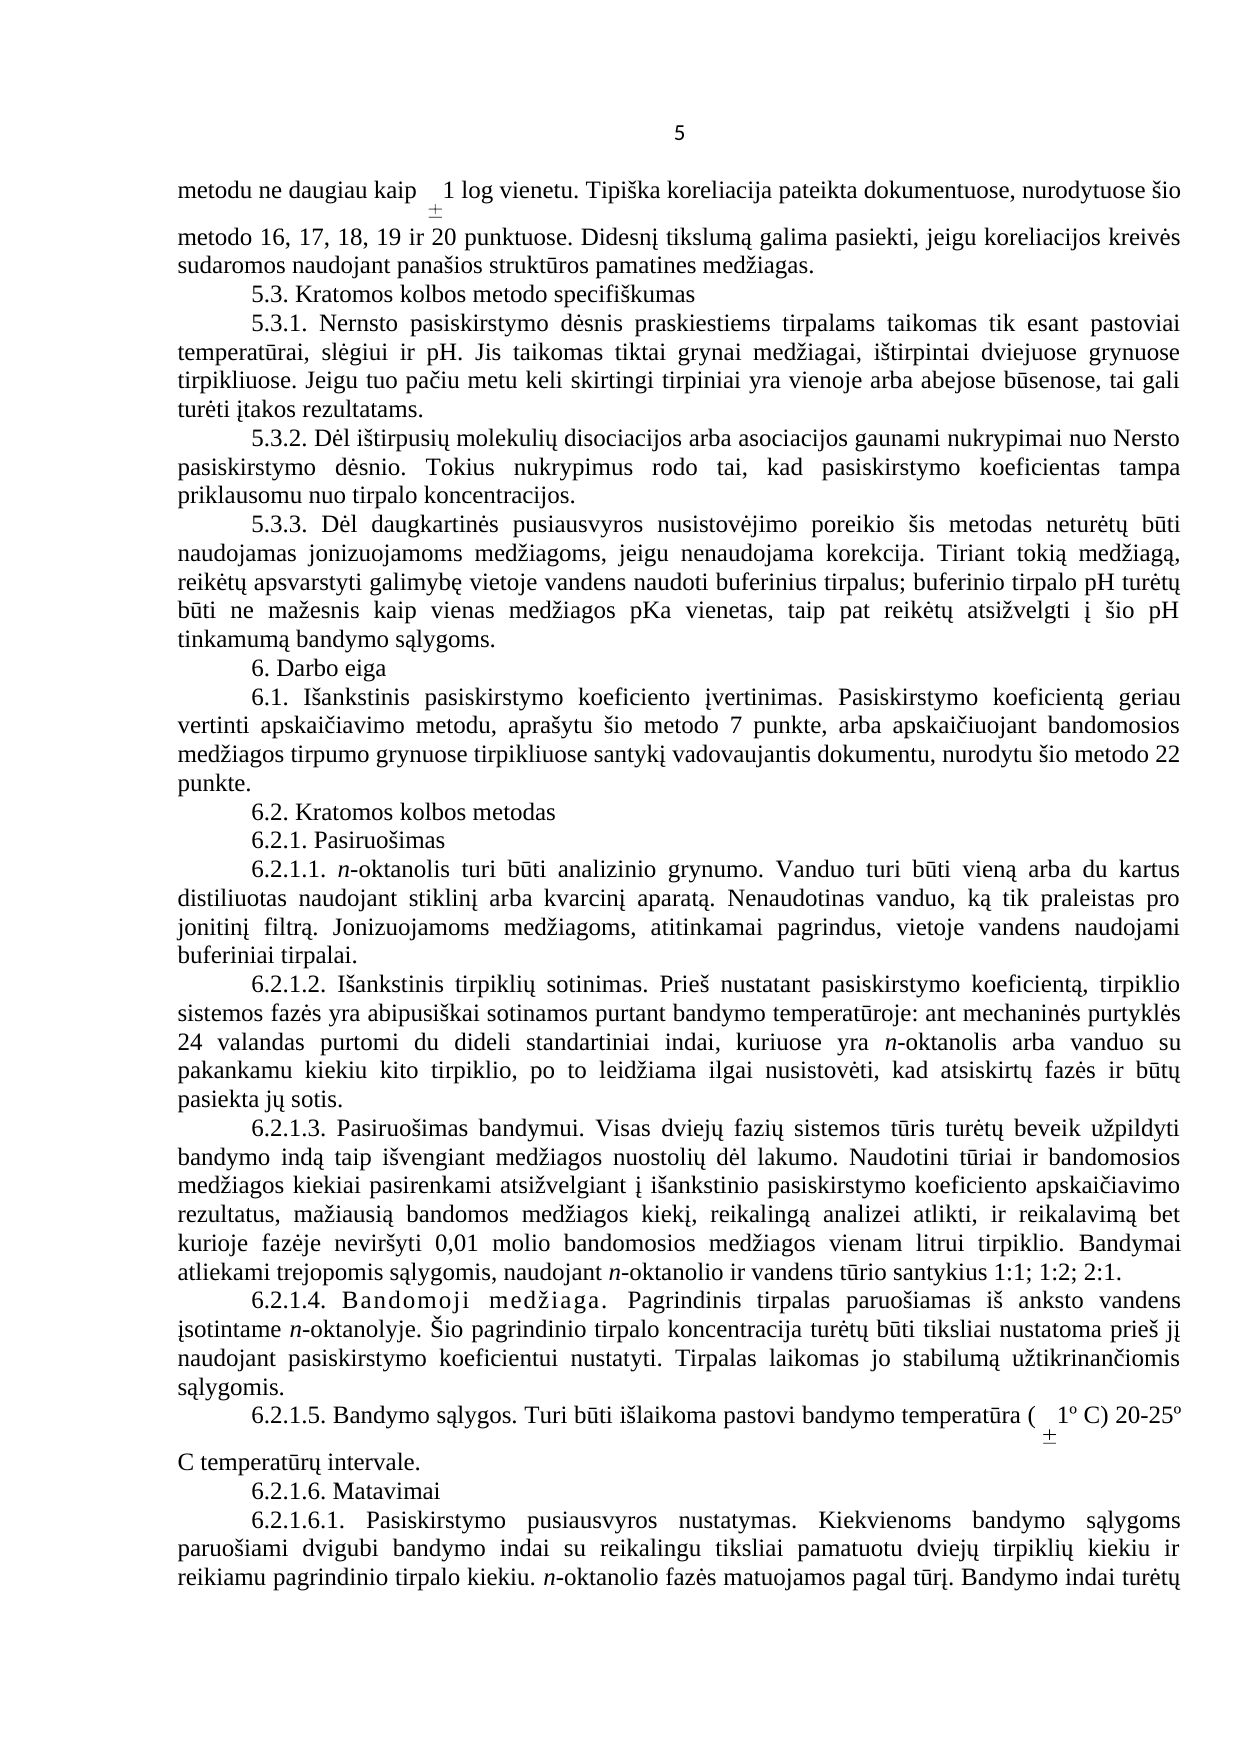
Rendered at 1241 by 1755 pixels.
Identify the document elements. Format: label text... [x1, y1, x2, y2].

text 5.3.2. Dėl ištirpusių molekulių disociacijos arba asociacijos gaunami nukrypimai nuo Nersto pasiskirstymo dėsnio. Tokius nukrypimus rodo tai, kad pasiskirstymo koeficientas tampa priklausomu nuo tirpalo koncentracijos. [177, 423, 1181, 509]
text 5.3. Kratomos kolbos metodo specifiškumas [177, 279, 1181, 308]
text 6.2.1.5. Bandymo sąlygos. Turi būti išlaikoma pastovi bandymo temperatūra (1º C) 20-25º C temperatūrų intervale. [177, 1400, 1181, 1476]
text 6.2.1.6.1. Pasiskirstymo pusiausvyros nustatymas. Kiekvienoms bandymo sąlygoms paruošiami dvigubi bandymo indai su reikalingu tiksliai pamatuotu dviejų tirpiklių kiekiu ir reikiamu pagrindinio tirpalo kiekiu. n-oktanolio fazės matuojamos pagal tūrį. Bandymo indai turėtų [177, 1505, 1181, 1591]
text 6.2. Kratomos kolbos metodas [177, 797, 1181, 825]
text 6.2.1.6. Matavimai [177, 1476, 1181, 1505]
text 6. Darbo eiga [177, 653, 1181, 682]
text 6.2.1.4. Bandomoji medžiaga. Pagrindinis tirpalas paruošiamas iš anksto vandens įsotintame n-oktanolyje. Šio pagrindinio tirpalo koncentracija turėtų būti tiksliai nustatoma prieš jį naudojant pasiskirstymo koeficientui nustatyti. Tirpalas laikomas jo stabilumą užtikrinančiomis sąlygomis. [177, 1285, 1181, 1400]
text 6.1. Išankstinis pasiskirstymo koeficiento įvertinimas. Pasiskirstymo koeficientą geriau vertinti apskaičiavimo metodu, aprašytu šio metodo 7 punkte, arba apskaičiuojant bandomosios medžiagos tirpumo grynuose tirpikliuose santykį vadovaujantis dokumentu, nurodytu šio metodo 22 punkte. [177, 682, 1181, 797]
text 6.2.1.1. n-oktanolis turi būti analizinio grynumo. Vanduo turi būti vieną arba du kartus distiliuotas naudojant stiklinį arba kvarcinį aparatą. Nenaudotinas vanduo, ką tik praleistas pro jonitinį filtrą. Jonizuojamoms medžiagoms, atitinkamai pagrindus, vietoje vandens naudojami buferiniai tirpalai. [177, 854, 1181, 969]
text 6.2.1. Pasiruošimas [177, 825, 1181, 854]
text 6.2.1.2. Išankstinis tirpiklių sotinimas. Prieš nustatant pasiskirstymo koeficientą, tirpiklio sistemos fazės yra abipusiškai sotinamos purtant bandymo temperatūroje: ant mechaninės purtyklės 24 valandas purtomi du dideli standartiniai indai, kuriuose yra n-oktanolis arba vanduo su pakankamu kiekiu kito tirpiklio, po to leidžiama ilgai nusistovėti, kad atsiskirtų fazės ir būtų pasiekta jų sotis. [177, 969, 1181, 1113]
text 5.3.3. Dėl daugkartinės pusiausvyros nusistovėjimo poreikio šis metodas neturėtų būti naudojamas jonizuojamoms medžiagoms, jeigu nenaudojama korekcija. Tiriant tokią medžiagą, reikėtų apsvarstyti galimybę vietoje vandens naudoti buferinius tirpalus; buferinio tirpalo pH turėtų būti ne mažesnis kaip vienas medžiagos pKa vienetas, taip pat reikėtų atsižvelgti į šio pH tinkamumą bandymo sąlygoms. [177, 509, 1181, 653]
text 5.3.1. Nernsto pasiskirstymo dėsnis praskiestiems tirpalams taikomas tik esant pastoviai temperatūrai, slėgiui ir pH. Jis taikomas tiktai grynai medžiagai, ištirpintai dviejuose grynuose tirpikliuose. Jeigu tuo pačiu metu keli skirtingi tirpiniai yra vienoje arba abejose būsenose, tai gali turėti įtakos rezultatams. [177, 308, 1181, 423]
text metodu ne daugiau kaip 1 log vienetu. Tipiška koreliacija pateikta dokumentuose, nurodytuose šio metodo 16, 17, 18, 19 ir 20 punktuose. Didesnį tikslumą galima pasiekti, jeigu koreliacijos kreivės sudaromos naudojant panašios struktūros pamatines medžiagas. [177, 175, 1181, 279]
text 6.2.1.3. Pasiruošimas bandymui. Visas dviejų fazių sistemos tūris turėtų beveik užpildyti bandymo indą taip išvengiant medžiagos nuostolių dėl lakumo. Naudotini tūriai ir bandomosios medžiagos kiekiai pasirenkami atsižvelgiant į išankstinio pasiskirstymo koeficiento apskaičiavimo rezultatus, mažiausią bandomos medžiagos kiekį, reikalingą analizei atlikti, ir reikalavimą bet kurioje fazėje neviršyti 0,01 molio bandomosios medžiagos vienam litrui tirpiklio. Bandymai atliekami trejopomis sąlygomis, naudojant n-oktanolio ir vandens tūrio santykius 1:1; 1:2; 2:1. [177, 1113, 1181, 1285]
